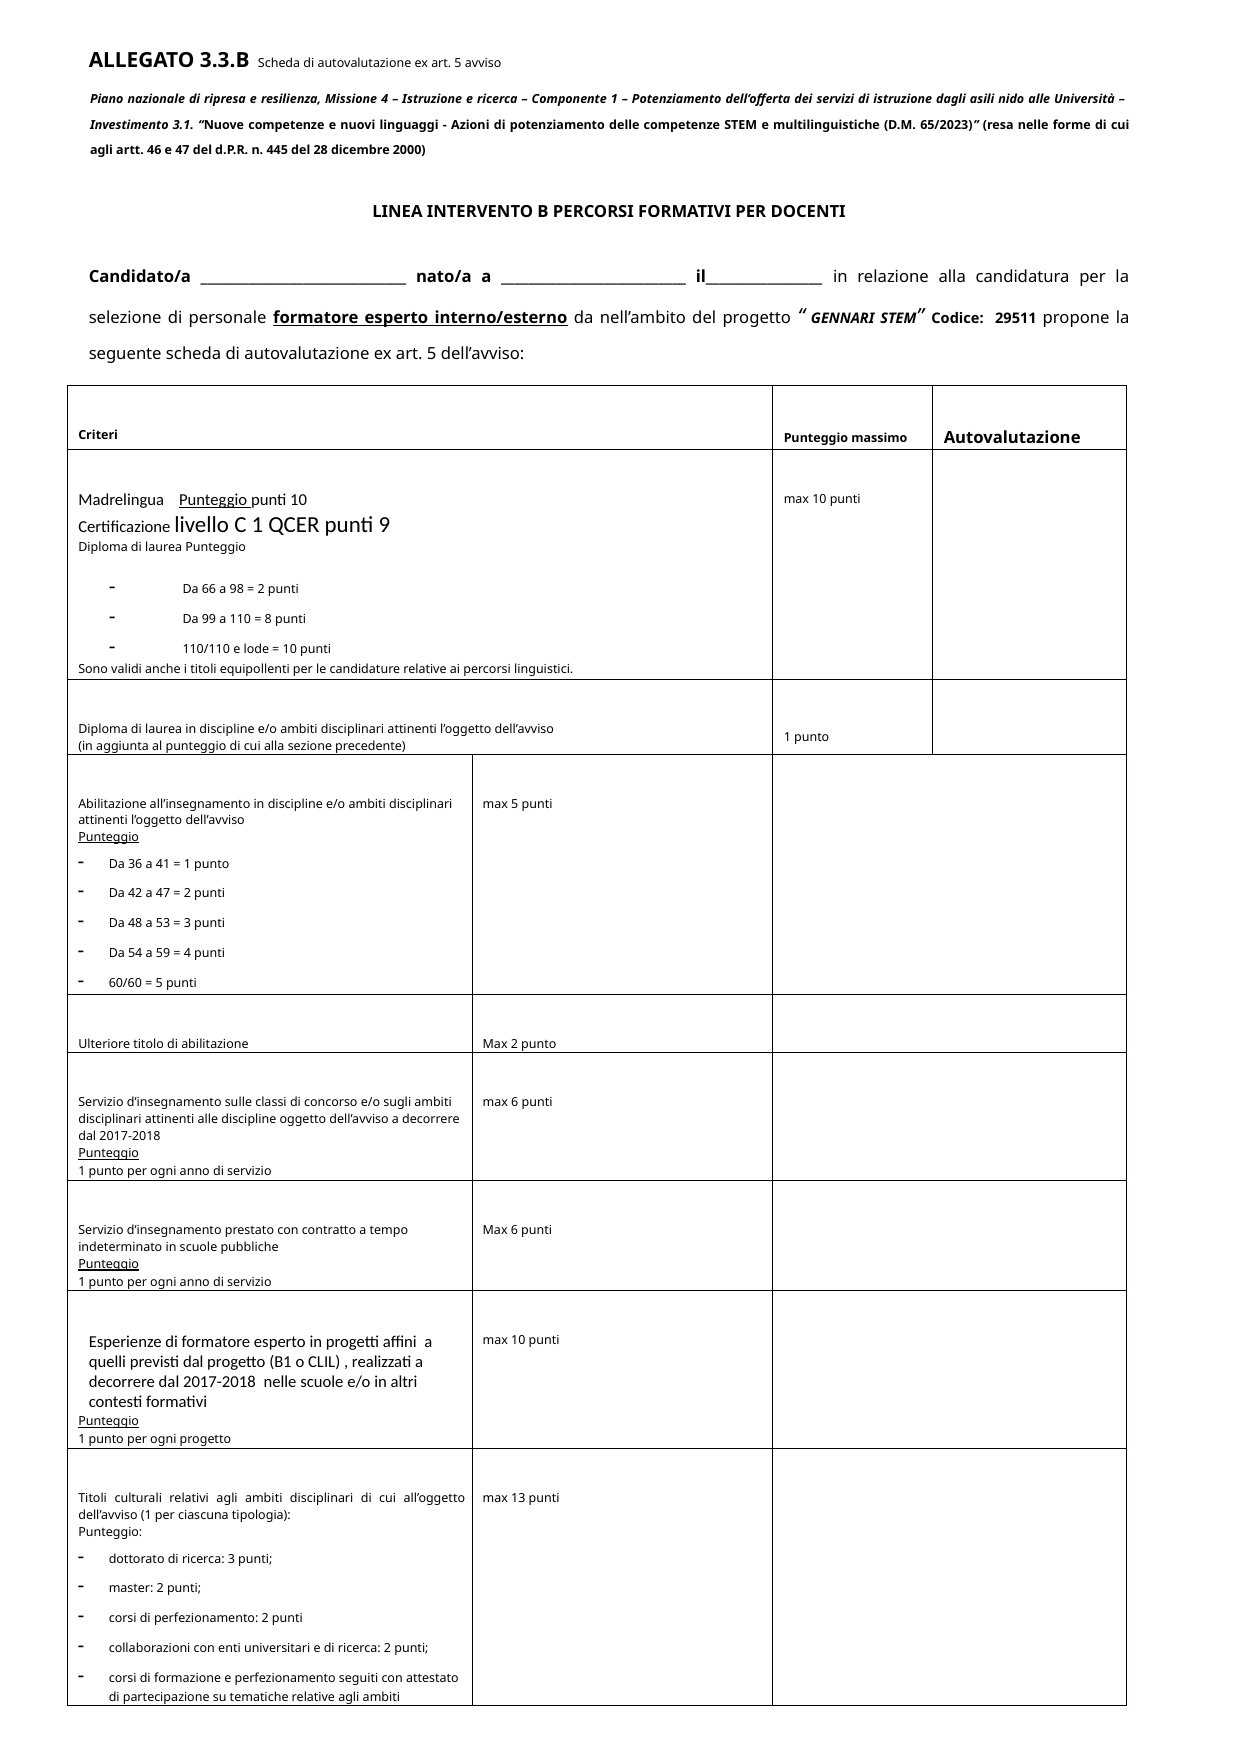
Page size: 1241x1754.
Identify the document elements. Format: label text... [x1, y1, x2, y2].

table_header Criteri [68, 386, 772, 449]
table_cell 1 punto [773, 680, 932, 754]
table_cell max 5 punti [473, 755, 772, 994]
table_cell Ulteriore titolo di abilitazione [68, 995, 472, 1052]
table_cell Madrelingua Punteggio punti 10 Certificazione livello C 1 QCER punti 9 Diploma di laurea Punteggio Da 66 a 98 = 2 punti Da 99 a 110 = 8 punti 110/110 e lode = 10 punti Sono validi anche i titoli equipollenti per le candidature relative ai percorsi linguistici. [68, 450, 772, 679]
text ALLEGATO 3.3.B Scheda di autovalutazione ex art. 5 avviso [88, 45, 1129, 73]
table_cell [933, 680, 1126, 754]
table_cell Titoli culturali relativi agli ambiti disciplinari di cui all’oggetto dell’avviso (1 per ciascuna tipologia): Punteggio: dottorato di ricerca: 3 punti; master: 2 punti; corsi di perfezionamento: 2 punti collaborazioni con enti universitari e di ricerca: 2 punti; corsi di formazione e perfezionamento seguiti con attestato di partecipazione su tematiche relative agli ambiti [68, 1449, 472, 1705]
table_cell Max 6 punti [473, 1181, 772, 1290]
table_cell [773, 1181, 1126, 1290]
table_cell Max 2 punto [473, 995, 772, 1052]
table_cell [773, 755, 1126, 994]
table_cell max 10 punti [473, 1291, 772, 1448]
table_cell max 13 punti [473, 1449, 772, 1705]
table_cell [933, 450, 1126, 679]
table_cell [773, 1053, 1126, 1180]
table_cell [773, 1291, 1126, 1448]
table_cell [773, 995, 1126, 1052]
table_cell max 10 punti [773, 450, 932, 679]
table_cell Abilitazione all’insegnamento in discipline e/o ambiti disciplinari attinenti l’oggetto dell’avviso Punteggio Da 36 a 41 = 1 punto Da 42 a 47 = 2 punti Da 48 a 53 = 3 punti Da 54 a 59 = 4 punti 60/60 = 5 punti [68, 755, 472, 994]
table_cell Servizio d’insegnamento prestato con contratto a tempo indeterminato in scuole pubbliche Punteggio 1 punto per ogni anno di servizio [68, 1181, 472, 1290]
text Piano nazionale di ripresa e resilienza, Missione 4 – Istruzione e ricerca – Componente 1 – Potenziamento dell’offerta dei servizi di istruzione dagli asili nido alle Università – Investimento 3.1. “Nuove competenze e nuovi linguaggi - Azioni di potenziamento delle competenze STEM e multilinguistiche (D.M. 65/2023)” (resa nelle forme di cui agli artt. 46 e 47 del d.P.R. n. 445 del 28 dicembre 2000) [90, 90, 1129, 158]
table_header Autovalutazione [933, 386, 1126, 449]
table_cell Servizio d’insegnamento sulle classi di concorso e/o sugli ambiti disciplinari attinenti alle discipline oggetto dell’avviso a decorrere dal 2017-2018 Punteggio 1 punto per ogni anno di servizio [68, 1053, 472, 1180]
table_cell Esperienze di formatore esperto in progetti affini a quelli previsti dal progetto (B1 o CLIL) , realizzati a decorrere dal 2017-2018 nelle scuole e/o in altri contesti formativi Punteggio 1 punto per ogni progetto [68, 1291, 472, 1448]
table_cell Diploma di laurea in discipline e/o ambiti disciplinari attinenti l’oggetto dell’avviso (in aggiunta al punteggio di cui alla sezione precedente) [68, 680, 772, 754]
table_cell max 6 punti [473, 1053, 772, 1180]
text Candidato/a ______________________________ nato/a a ___________________________ il_________________ in relazione alla candidatura per la selezione di personale formatore esperto interno/esterno da nell’ambito del progetto “ GENNARI STEM” Codice: 29511 propone la seguente scheda di autovalutazione ex art. 5 dell’avviso: [88, 264, 1129, 364]
table_cell [773, 1449, 1126, 1705]
table_header Punteggio massimo [773, 386, 932, 449]
text LINEA INTERVENTO B PERCORSI FORMATIVI PER DOCENTI [88, 199, 1129, 222]
